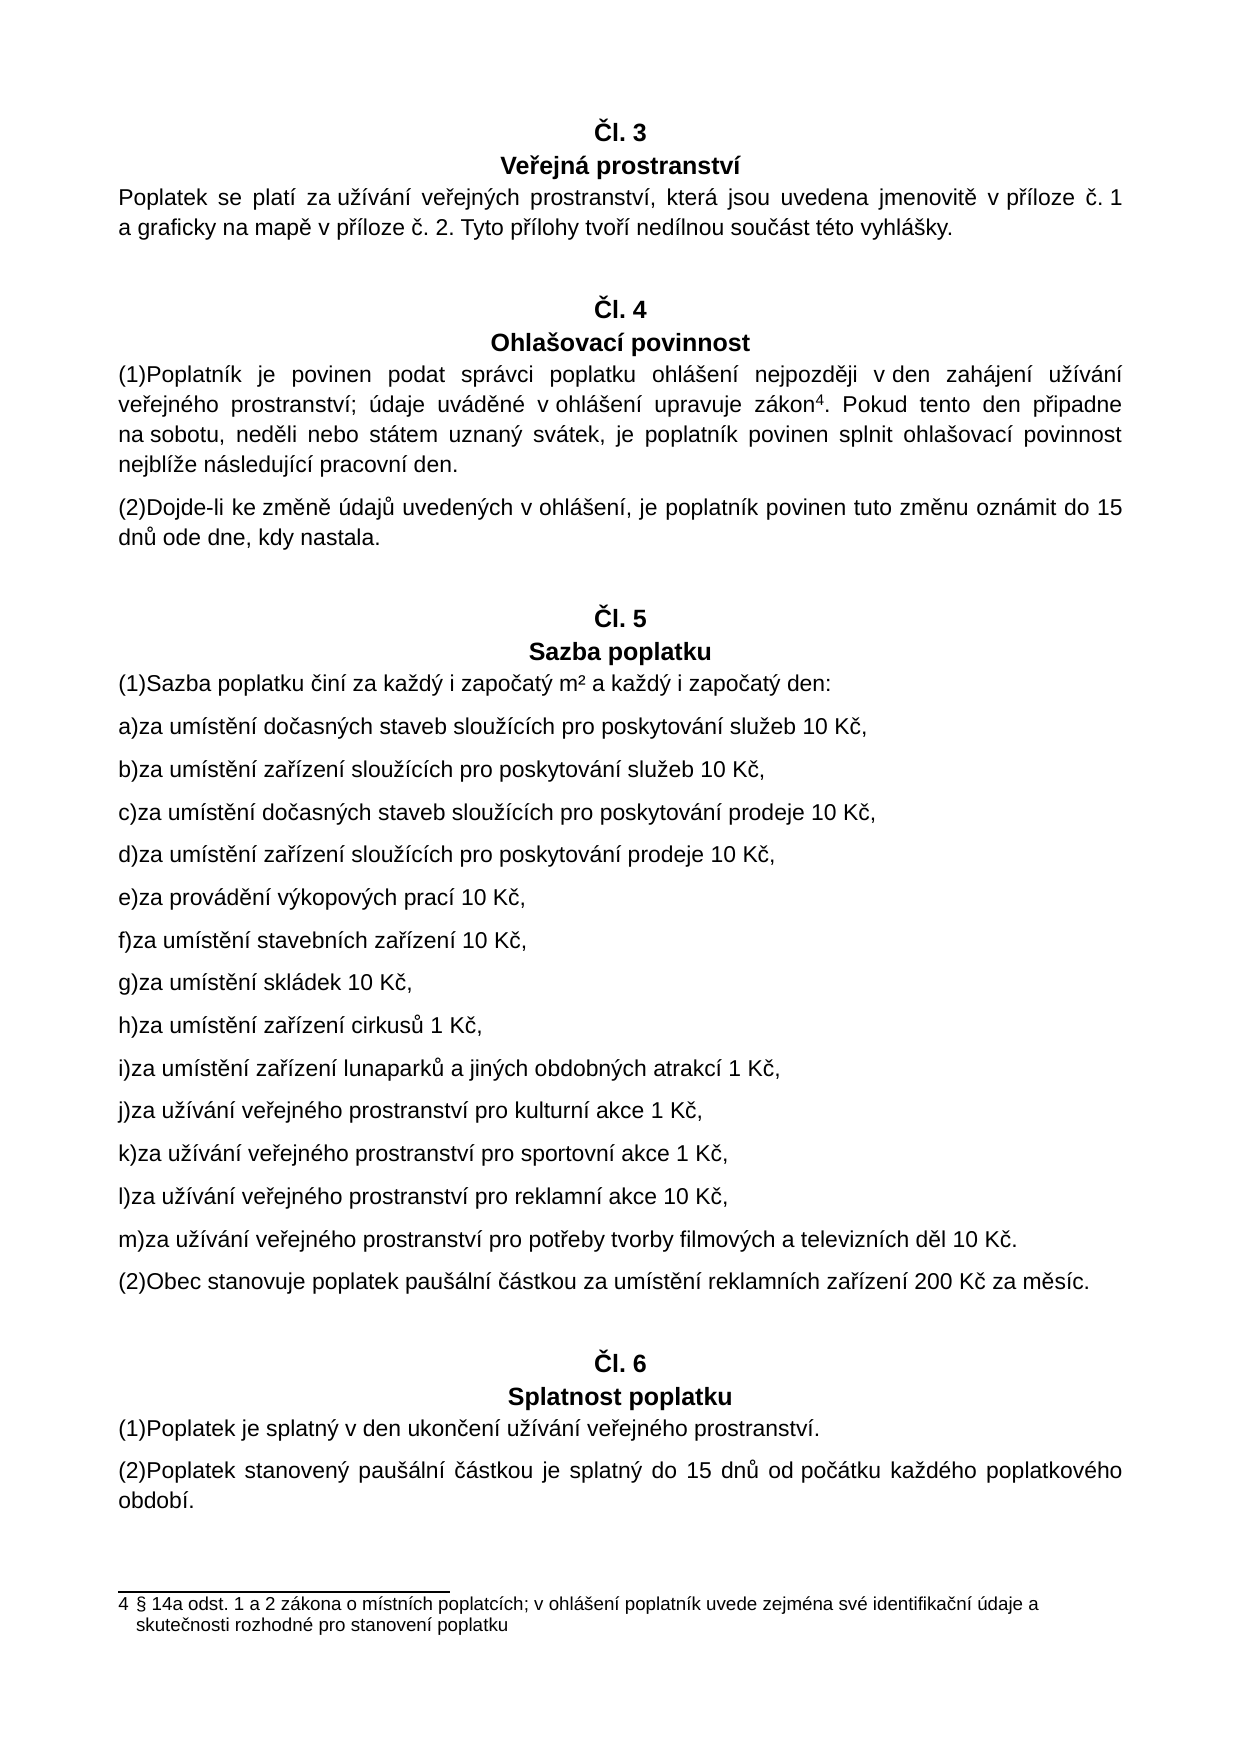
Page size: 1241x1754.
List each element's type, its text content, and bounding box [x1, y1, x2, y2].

list za umístění dočasných staveb sloužících pro poskytování prodeje 10 Kč, [118, 798, 1122, 825]
list Poplatník je povinen podat správci poplatku ohlášení nejpozději v den zahájení užívání veřejného prostranství; údaje uváděné v ohlášení upravuje zákon. Pokud tento den připadne na sobotu, neděli nebo státem uznaný svátek, je poplatník povinen splnit ohlašovací povinnost nejblíže následující pracovní den. [118, 361, 1122, 478]
list Sazba poplatku činí za každý i započatý m² a každý i započatý den: [118, 670, 1122, 697]
list za umístění dočasných staveb sloužících pro poskytování služeb 10 Kč, [118, 713, 1122, 739]
subtitle Čl. 3 Veřejná prostranství [118, 118, 1122, 180]
list za užívání veřejného prostranství pro kulturní akce 1 Kč, [118, 1097, 1122, 1124]
subtitle Čl. 4 Ohlašovací povinnost [118, 294, 1122, 356]
list Poplatek stanovený paušální částkou je splatný do 15 dnů od počátku každého poplatkového období. [118, 1457, 1122, 1514]
list za umístění zařízení sloužících pro poskytování prodeje 10 Kč, [118, 841, 1122, 868]
list za umístění stavebních zařízení 10 Kč, [118, 927, 1122, 953]
list za umístění zařízení lunaparků a jiných obdobných atrakcí 1 Kč, [118, 1055, 1122, 1081]
list Dojde-li ke změně údajů uvedených v ohlášení, je poplatník povinen tuto změnu oznámit do 15 dnů ode dne, kdy nastala. [118, 494, 1122, 551]
list za provádění výkopových prací 10 Kč, [118, 884, 1122, 910]
list Poplatek je splatný v den ukončení užívání veřejného prostranství. [118, 1414, 1122, 1441]
list za užívání veřejného prostranství pro sportovní akce 1 Kč, [118, 1140, 1122, 1167]
text Poplatek se platí za užívání veřejných prostranství, která jsou uvedena jmenovitě v příloze č. 1 a graficky na mapě v příloze č. 2. Tyto přílohy tvoří nedílnou součást této vyhlášky. [118, 184, 1122, 241]
list za užívání veřejného prostranství pro reklamní akce 10 Kč, [118, 1183, 1122, 1209]
list § 14a odst. 1 a 2 zákona o místních poplatcích; v ohlášení poplatník uvede zejména své identifikační údaje a skutečnosti rozhodné pro stanovení poplatku [118, 1592, 1122, 1635]
list Obec stanovuje poplatek paušální částkou za umístění reklamních zařízení 200 Kč za měsíc. [118, 1268, 1122, 1295]
list za užívání veřejného prostranství pro potřeby tvorby filmových a televizních děl 10 Kč. [118, 1226, 1122, 1252]
list za umístění zařízení sloužících pro poskytování služeb 10 Kč, [118, 756, 1122, 782]
list za umístění zařízení cirkusů 1 Kč, [118, 1012, 1122, 1038]
list za umístění skládek 10 Kč, [118, 969, 1122, 996]
subtitle Čl. 5 Sazba poplatku [118, 604, 1122, 666]
subtitle Čl. 6 Splatnost poplatku [118, 1348, 1122, 1410]
